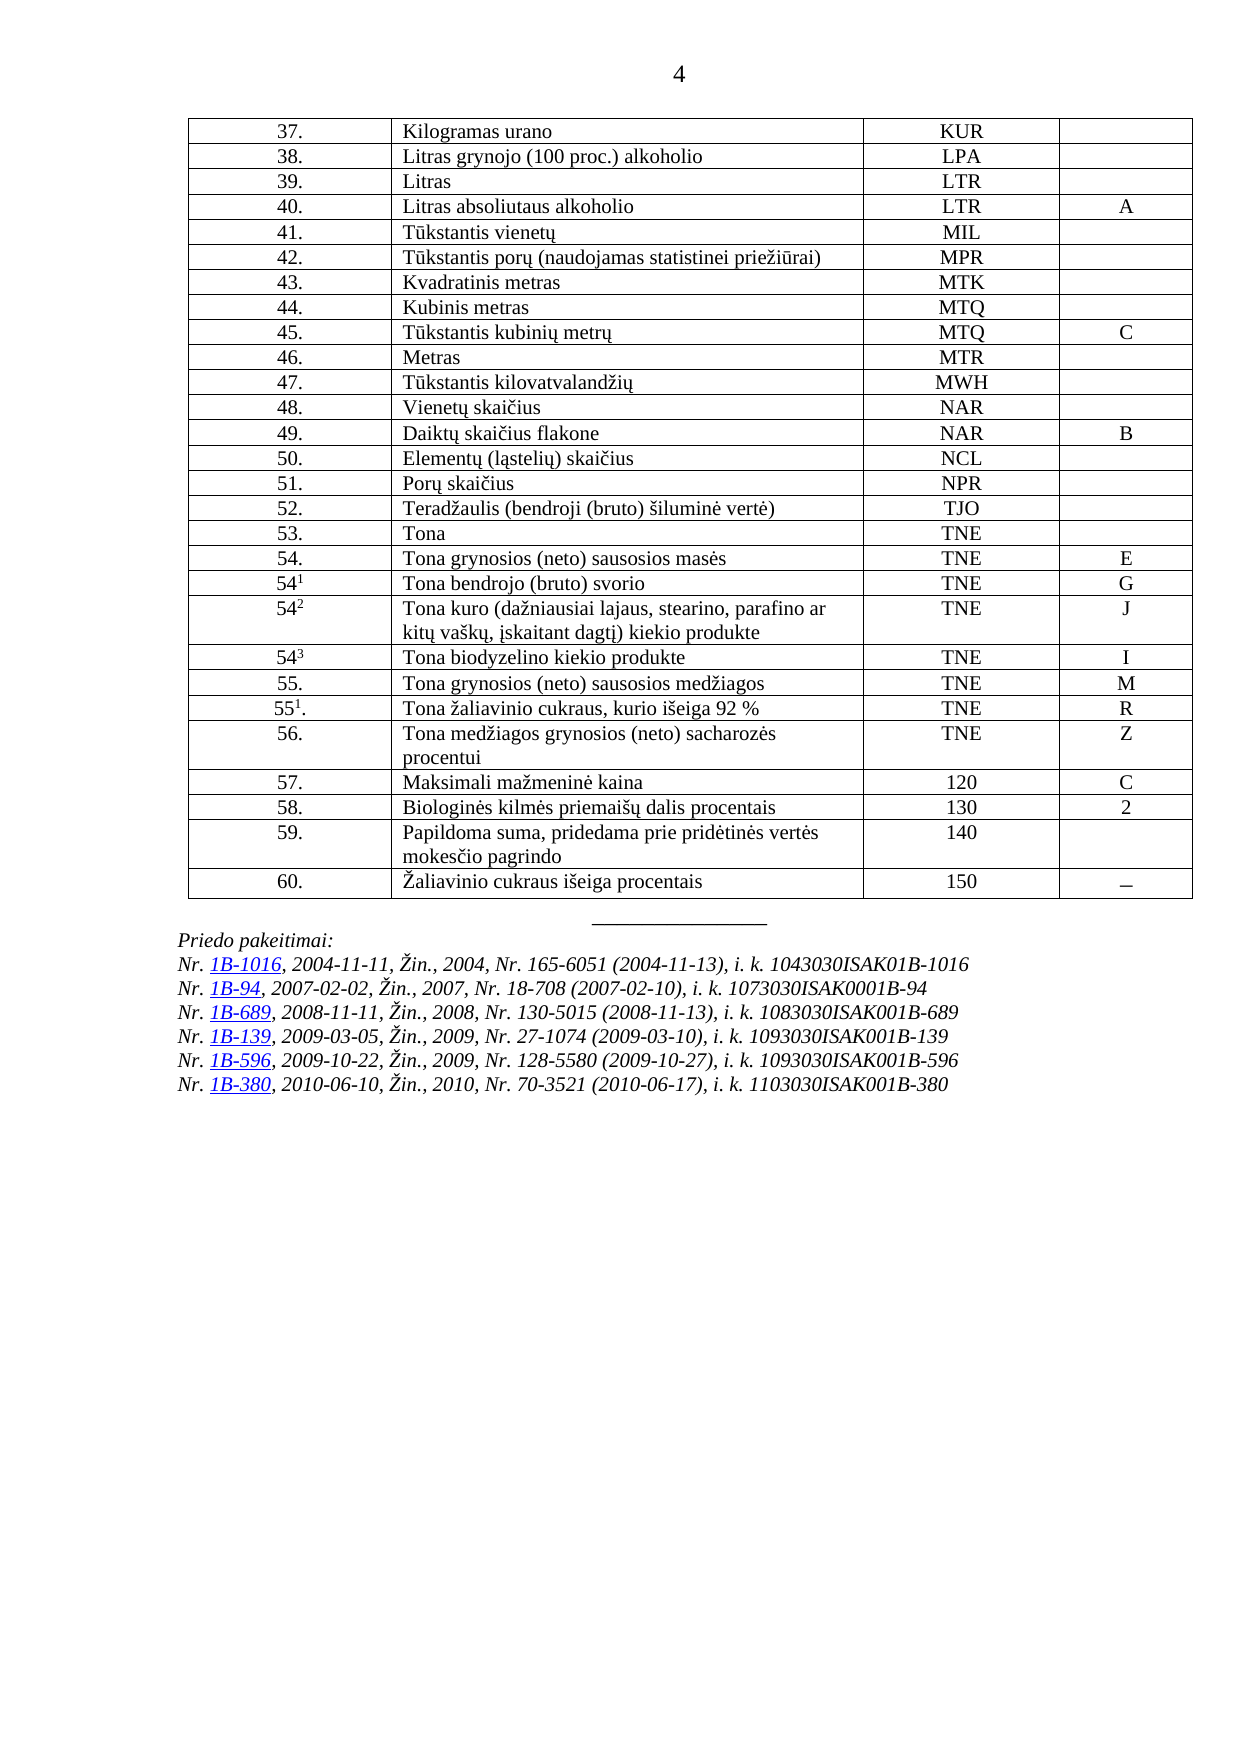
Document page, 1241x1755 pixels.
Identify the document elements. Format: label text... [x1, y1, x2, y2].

table_cell R [1060, 696, 1192, 719]
table_cell 43. [189, 270, 391, 294]
table_cell [1060, 119, 1192, 143]
table_cell 54. [189, 546, 391, 570]
table_cell C [1060, 320, 1192, 344]
table_cell 39. [189, 169, 391, 193]
table_cell Daiktų skaičius flakone [392, 420, 863, 444]
table_cell Teradžaulis (bendroji (bruto) šiluminė vertė) [392, 496, 863, 520]
table_cell M [1060, 670, 1192, 694]
table_cell 53. [189, 521, 391, 545]
table_cell [1060, 370, 1192, 394]
table_cell [1060, 345, 1192, 369]
text ______________ [177, 899, 1181, 928]
table_cell Kilogramas urano [392, 119, 863, 143]
table_cell B [1060, 420, 1192, 444]
text Nr. 1B-689, 2008-11-11, Žin., 2008, Nr. 130-5015 (2008-11-13), i. k. 1083030ISAK001B-689 [177, 1000, 1181, 1024]
table_cell 55. [189, 670, 391, 694]
table_cell Porų skaičius [392, 471, 863, 495]
table_cell 130 [864, 795, 1059, 819]
table_cell MIL [864, 220, 1059, 244]
table_cell TNE [864, 670, 1059, 694]
table_cell 52. [189, 496, 391, 520]
table_cell Tona biodyzelino kiekio produkte [392, 645, 863, 669]
table_cell Tona [392, 521, 863, 545]
table_cell 551. [189, 696, 391, 719]
text Nr. 1B-596, 2009-10-22, Žin., 2009, Nr. 128-5580 (2009-10-27), i. k. 1093030ISAK001B-596 [177, 1048, 1181, 1072]
table_cell 51. [189, 471, 391, 495]
text Nr. 1B-380, 2010-06-10, Žin., 2010, Nr. 70-3521 (2010-06-17), i. k. 1103030ISAK001B-380 [177, 1072, 1181, 1096]
table_cell 49. [189, 420, 391, 444]
table_cell Z [1060, 721, 1192, 769]
table_cell TNE [864, 571, 1059, 595]
table_cell LTR [864, 169, 1059, 193]
table_cell 58. [189, 795, 391, 819]
table_cell Tona medžiagos grynosios (neto) sacharozės procentui [392, 721, 863, 769]
table_cell [1060, 446, 1192, 469]
table_cell 120 [864, 770, 1059, 794]
table_cell 47. [189, 370, 391, 394]
table_cell LPA [864, 144, 1059, 168]
table_cell Tūkstantis vienetų [392, 220, 863, 244]
table_cell Papildoma suma, pridedama prie pridėtinės vertės mokesčio pagrindo [392, 820, 863, 868]
table_cell TNE [864, 521, 1059, 545]
table_cell Biologinės kilmės priemaišų dalis procentais [392, 795, 863, 819]
table_cell MTQ [864, 320, 1059, 344]
table_cell Vienetų skaičius [392, 395, 863, 419]
text Nr. 1B-139, 2009-03-05, Žin., 2009, Nr. 27-1074 (2009-03-10), i. k. 1093030ISAK001B-139 [177, 1024, 1181, 1048]
table_cell 37. [189, 119, 391, 143]
table_cell 46. [189, 345, 391, 369]
table_cell TNE [864, 721, 1059, 769]
table_cell MTQ [864, 295, 1059, 319]
table_cell I [1060, 645, 1192, 669]
table_cell LTR [864, 195, 1059, 218]
table_cell NAR [864, 395, 1059, 419]
table_cell TNE [864, 546, 1059, 570]
table_cell 59. [189, 820, 391, 868]
table_cell TNE [864, 596, 1059, 644]
table_cell MWH [864, 370, 1059, 394]
table_cell [1060, 496, 1192, 520]
table_cell [1060, 245, 1192, 269]
table_cell 56. [189, 721, 391, 769]
table_cell [1060, 220, 1192, 244]
table_cell E [1060, 546, 1192, 570]
table_cell TNE [864, 696, 1059, 719]
text Priedo pakeitimai: [177, 928, 1181, 952]
table_cell C [1060, 770, 1192, 794]
table_cell Tūkstantis kilovatvalandžių [392, 370, 863, 394]
table_cell J [1060, 596, 1192, 644]
table_cell 140 [864, 820, 1059, 868]
text Nr. 1B-1016, 2004-11-11, Žin., 2004, Nr. 165-6051 (2004-11-13), i. k. 1043030ISAK01B-1016 [177, 952, 1181, 976]
table_cell 38. [189, 144, 391, 168]
table_cell G [1060, 571, 1192, 595]
table_cell Žaliavinio cukraus išeiga procentais [392, 869, 863, 898]
table_cell 543 [189, 645, 391, 669]
table_cell [1060, 471, 1192, 495]
table_cell [1060, 295, 1192, 319]
table_cell NAR [864, 420, 1059, 444]
table_cell 542 [189, 596, 391, 644]
table_cell 41. [189, 220, 391, 244]
table_cell Tūkstantis porų (naudojamas statistinei priežiūrai) [392, 245, 863, 269]
table_cell 44. [189, 295, 391, 319]
table_cell MPR [864, 245, 1059, 269]
table_cell [1060, 820, 1192, 868]
table_cell TJO [864, 496, 1059, 520]
table_cell 48. [189, 395, 391, 419]
table_cell Tūkstantis kubinių metrų [392, 320, 863, 344]
table_cell [1060, 144, 1192, 168]
table_cell A [1060, 195, 1192, 218]
table_cell Litras [392, 169, 863, 193]
table_cell Kvadratinis metras [392, 270, 863, 294]
table_cell Kubinis metras [392, 295, 863, 319]
table_cell TNE [864, 645, 1059, 669]
table_cell 50. [189, 446, 391, 469]
text Nr. 1B-94, 2007-02-02, Žin., 2007, Nr. 18-708 (2007-02-10), i. k. 1073030ISAK0001B-94 [177, 976, 1181, 1000]
table_cell Litras absoliutaus alkoholio [392, 195, 863, 218]
table_cell NCL [864, 446, 1059, 469]
table_cell Tona kuro (dažniausiai lajaus, stearino, parafino ar kitų vaškų, įskaitant dagtį) kiekio produkte [392, 596, 863, 644]
table_cell [1060, 395, 1192, 419]
table_cell 45. [189, 320, 391, 344]
table_cell MTK [864, 270, 1059, 294]
table_cell 57. [189, 770, 391, 794]
table_cell Elementų (ląstelių) skaičius [392, 446, 863, 469]
table_cell 42. [189, 245, 391, 269]
table_cell Tona bendrojo (bruto) svorio [392, 571, 863, 595]
table_cell MTR [864, 345, 1059, 369]
table_cell Tona žaliavinio cukraus, kurio išeiga 92 % [392, 696, 863, 719]
table_cell 2 [1060, 795, 1192, 819]
table_cell [1060, 270, 1192, 294]
table_cell Litras grynojo (100 proc.) alkoholio [392, 144, 863, 168]
table_cell NPR [864, 471, 1059, 495]
table_cell 60. [189, 869, 391, 898]
table_cell Metras [392, 345, 863, 369]
table_cell [1060, 521, 1192, 545]
table_cell 40. [189, 195, 391, 218]
table_cell KUR [864, 119, 1059, 143]
table_cell Tona grynosios (neto) sausosios medžiagos [392, 670, 863, 694]
table_cell 150 [864, 869, 1059, 898]
table_cell Tona grynosios (neto) sausosios masės [392, 546, 863, 570]
table_cell Maksimali mažmeninė kaina [392, 770, 863, 794]
table_cell [1060, 169, 1192, 193]
table_cell – [1060, 869, 1192, 898]
table_cell 541 [189, 571, 391, 595]
